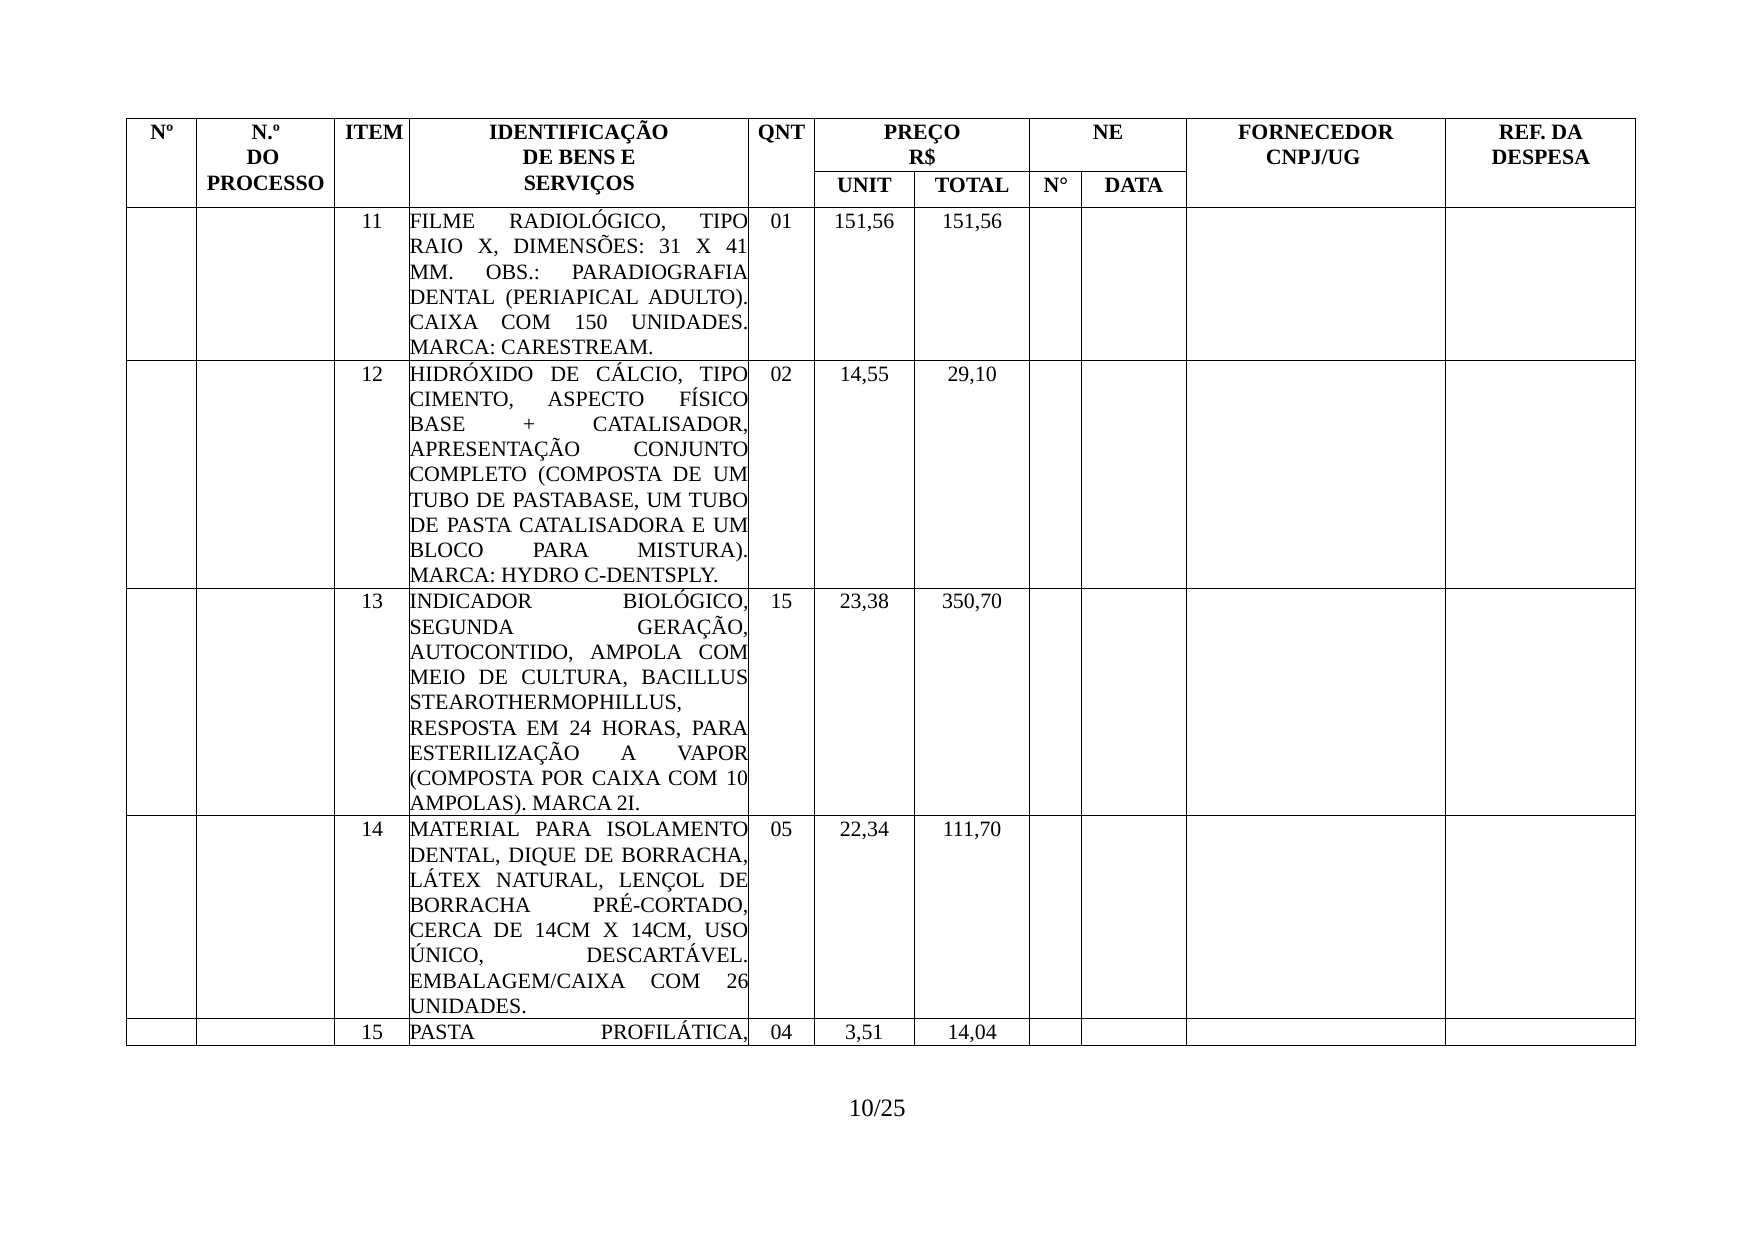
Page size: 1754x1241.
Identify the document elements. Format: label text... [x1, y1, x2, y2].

table_cell [1446, 589, 1635, 815]
table_cell [1446, 1019, 1635, 1045]
table_cell [197, 589, 334, 815]
table_cell N° [1030, 172, 1081, 207]
table_cell [127, 1019, 196, 1045]
table_cell [1030, 361, 1081, 587]
table_cell [127, 361, 196, 587]
table_cell 151,56 [915, 208, 1029, 359]
table_header FORNECEDOR CNPJ/UG [1187, 119, 1445, 207]
table_cell [197, 208, 334, 359]
table_header NE [1030, 119, 1186, 171]
table_cell [1446, 208, 1635, 359]
table_cell [1082, 361, 1186, 587]
table_cell [197, 1019, 334, 1045]
table_cell FILME RADIOLÓGICO, TIPO RAIO X, DIMENSÕES: 31 X 41 MM. OBS.: PARADIOGRAFIA DENTAL (PERIAPICAL ADULTO). CAIXA COM 150 UNIDADES. MARCA: CARESTREAM. [410, 208, 748, 359]
table_header N.º DO PROCESSO [197, 119, 334, 207]
table_cell 15 [335, 1019, 409, 1045]
table_cell 29,10 [915, 361, 1029, 587]
table_cell 3,51 [815, 1019, 914, 1045]
table_header IDENTIFICAÇÃO DE BENS E SERVIÇOS [410, 119, 748, 207]
table_cell [1082, 589, 1186, 815]
table_cell [197, 361, 334, 587]
table_cell 22,34 [815, 816, 914, 1018]
table_cell [1446, 816, 1635, 1018]
table_header REF. DA DESPESA [1446, 119, 1635, 207]
table_cell 01 [749, 208, 814, 359]
table_header QNT [749, 119, 814, 207]
table_cell HIDRÓXIDO DE CÁLCIO, TIPO CIMENTO, ASPECTO FÍSICO BASE + CATALISADOR, APRESENTAÇÃO CONJUNTO COMPLETO (COMPOSTA DE UM TUBO DE PASTABASE, UM TUBO DE PASTA CATALISADORA E UM BLOCO PARA MISTURA). MARCA: HYDRO C-DENTSPLY. [410, 361, 748, 587]
table_cell [1082, 816, 1186, 1018]
table_cell [1187, 361, 1445, 587]
table_header ITEM [335, 119, 409, 207]
table_cell 15 [749, 589, 814, 815]
table_cell 11 [335, 208, 409, 359]
table_cell [1187, 589, 1445, 815]
table_cell [127, 816, 196, 1018]
table_cell 02 [749, 361, 814, 587]
table_cell INDICADOR BIOLÓGICO, SEGUNDA GERAÇÃO, AUTOCONTIDO, AMPOLA COM MEIO DE CULTURA, BACILLUS STEAROTHERMOPHILLUS, RESPOSTA EM 24 HORAS, PARA ESTERILIZAÇÃO A VAPOR (COMPOSTA POR CAIXA COM 10 AMPOLAS). MARCA 2I. [410, 589, 748, 815]
table_cell 04 [749, 1019, 814, 1045]
table_cell 350,70 [915, 589, 1029, 815]
table_cell 14,55 [815, 361, 914, 587]
table_cell 14,04 [915, 1019, 1029, 1045]
table_cell [127, 589, 196, 815]
table_cell [1082, 1019, 1186, 1045]
table_cell PASTA PROFILÁTICA, [410, 1019, 748, 1045]
table_cell MATERIAL PARA ISOLAMENTO DENTAL, DIQUE DE BORRACHA, LÁTEX NATURAL, LENÇOL DE BORRACHA PRÉ-CORTADO, CERCA DE 14CM X 14CM, USO ÚNICO, DESCARTÁVEL. EMBALAGEM/CAIXA COM 26 UNIDADES. [410, 816, 748, 1018]
table_cell [1030, 1019, 1081, 1045]
table_cell 111,70 [915, 816, 1029, 1018]
table_cell 23,38 [815, 589, 914, 815]
table_cell [1030, 816, 1081, 1018]
table_cell 151,56 [815, 208, 914, 359]
table_header Nº [127, 119, 196, 207]
table_cell [1187, 816, 1445, 1018]
table_cell UNIT [815, 172, 914, 207]
table_cell 05 [749, 816, 814, 1018]
table_cell [1030, 208, 1081, 359]
table_cell [1187, 208, 1445, 359]
table_cell DATA [1082, 172, 1186, 207]
table_cell 14 [335, 816, 409, 1018]
table_cell TOTAL [915, 172, 1029, 207]
table_header PREÇO R$ [815, 119, 1029, 171]
table_cell 12 [335, 361, 409, 587]
table_cell [127, 208, 196, 359]
table_cell [197, 816, 334, 1018]
table_cell [1082, 208, 1186, 359]
table_cell [1446, 361, 1635, 587]
table_cell [1030, 589, 1081, 815]
table_cell 13 [335, 589, 409, 815]
table_cell [1187, 1019, 1445, 1045]
